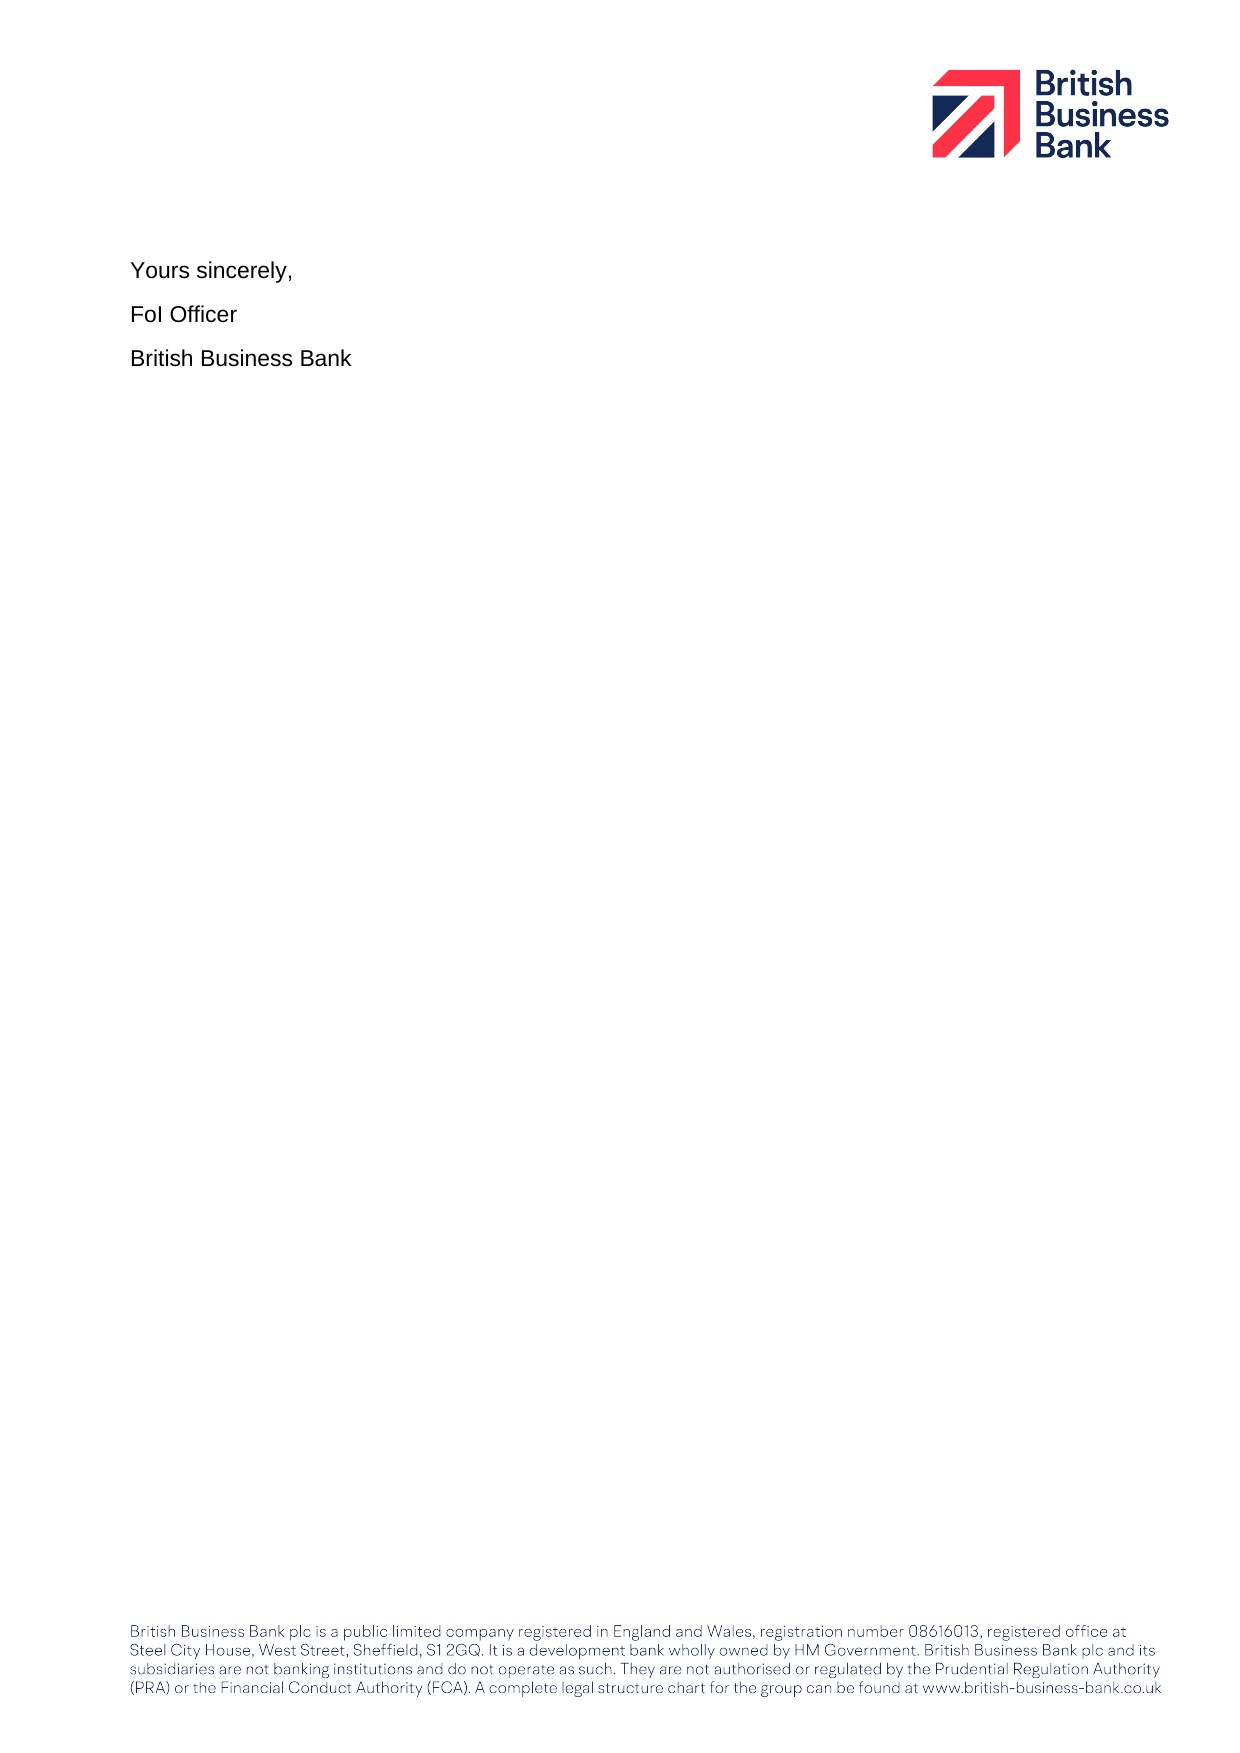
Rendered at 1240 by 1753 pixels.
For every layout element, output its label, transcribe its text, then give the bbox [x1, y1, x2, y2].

text British Business Bank [130, 345, 1169, 371]
text Yours sincerely, [130, 257, 1169, 283]
text FoI Officer [130, 301, 1169, 327]
